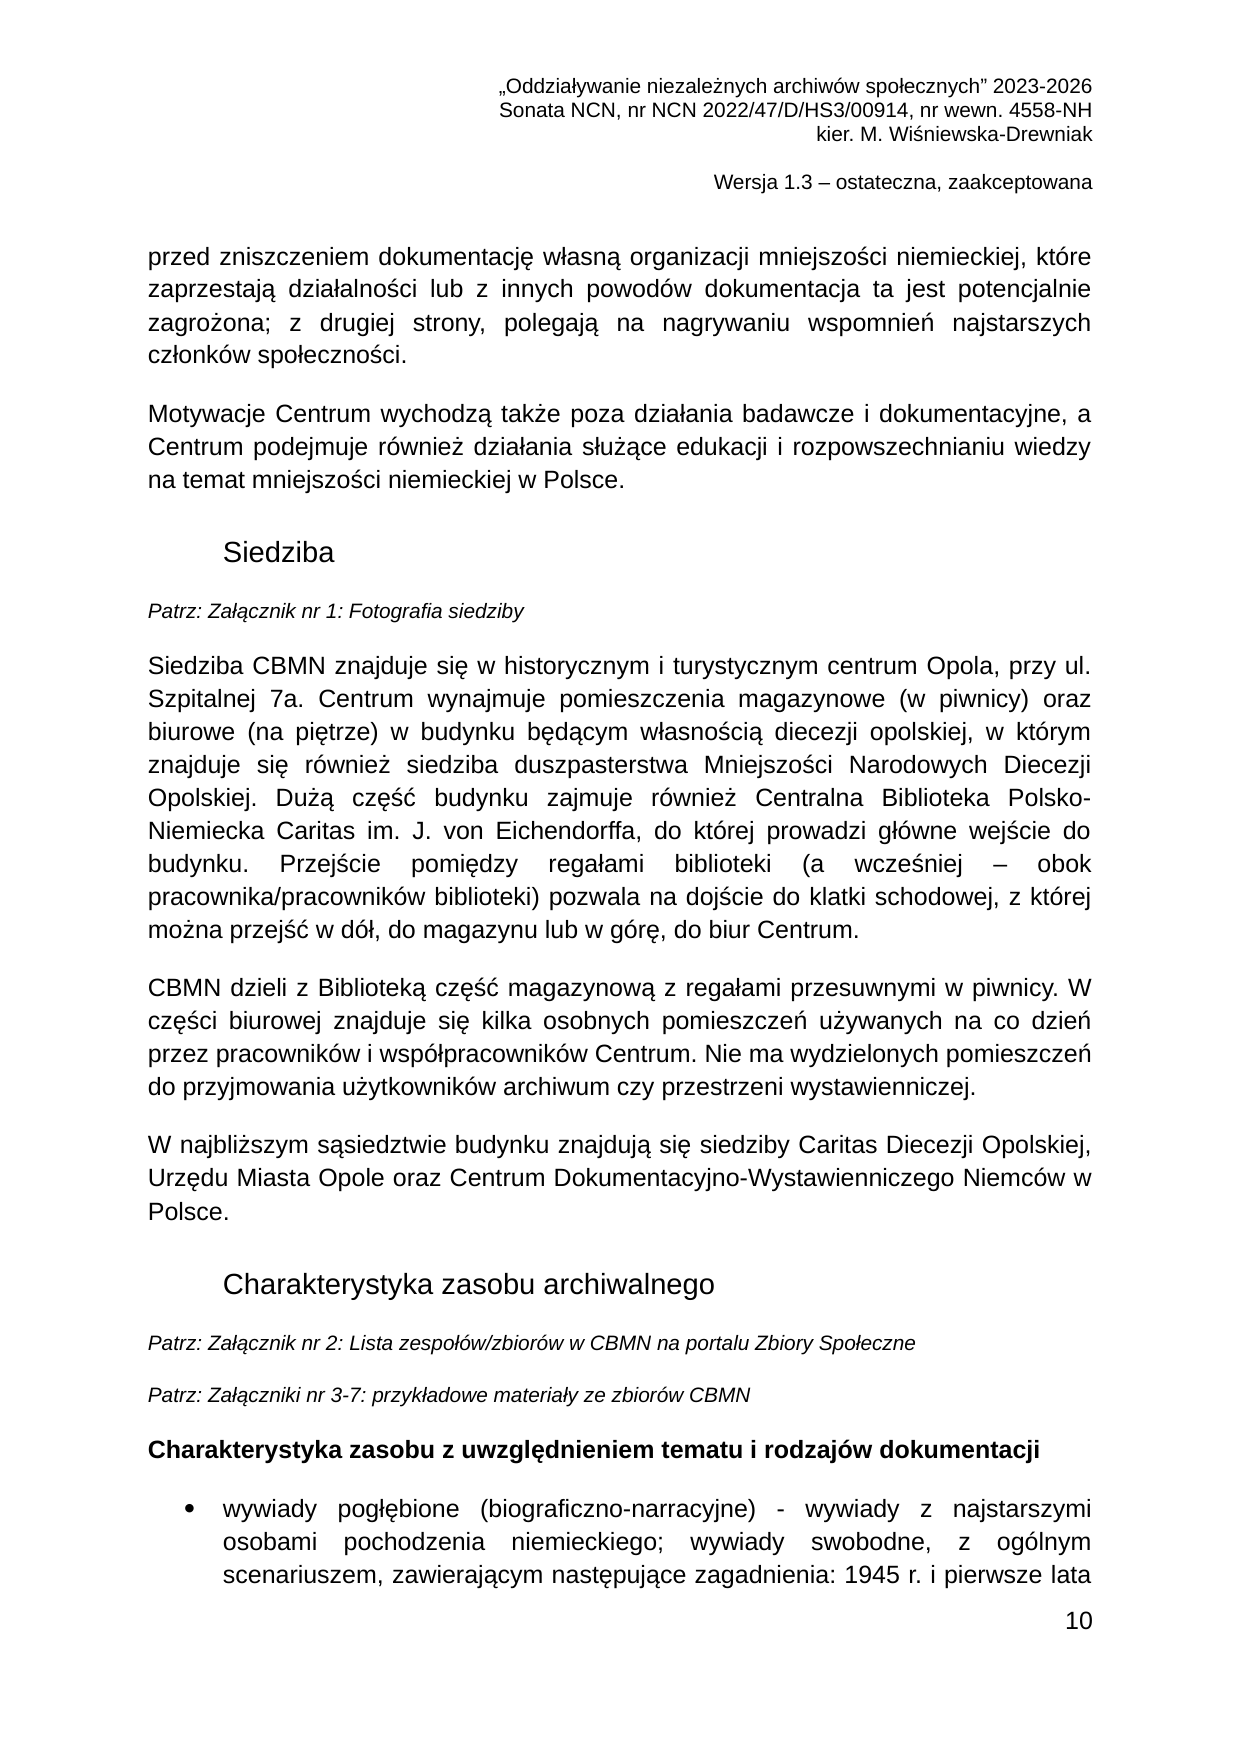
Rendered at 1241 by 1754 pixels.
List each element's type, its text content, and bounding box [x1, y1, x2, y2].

list wywiady pogłębione (biograficzno-narracyjne) - wywiady z najstarszymi osobami pochodzenia niemieckiego; wywiady swobodne, z ogólnym scenariuszem, zawierającym następujące zagadnienia: 1945 r. i pierwsze lata [185, 1493, 1093, 1588]
text Patrz: Załączniki nr 3-7: przykładowe materiały ze zbiorów CBMN [148, 1383, 1093, 1407]
text W najbliższym sąsiedztwie budynku znajdują się siedziby Caritas Diecezji Opolskiej, Urzędu Miasta Opole oraz Centrum Dokumentacyjno-Wystawienniczego Niemców w Polsce. [148, 1130, 1093, 1225]
text Motywacje Centrum wychodzą także poza działania badawcze i dokumentacyjne, a Centrum podejmuje również działania służące edukacji i rozpowszechnianiu wiedzy na temat mniejszości niemieckiej w Polsce. [148, 398, 1093, 493]
subtitle Siedziba [223, 535, 1093, 569]
subtitle Charakterystyka zasobu archiwalnego [223, 1267, 1093, 1301]
text Patrz: Załącznik nr 2: Lista zespołów/zbiorów w CBMN na portalu Zbiory Społeczne [148, 1331, 1093, 1354]
text Charakterystyka zasobu z uwzględnieniem tematu i rodzajów dokumentacji [148, 1436, 1093, 1464]
text Patrz: Załącznik nr 1: Fotografia siedziby [148, 599, 1093, 623]
text Siedziba CBMN znajduje się w historycznym i turystycznym centrum Opola, przy ul. Szpitalnej 7a. Centrum wynajmuje pomieszczenia magazynowe (w piwnicy) oraz biurowe (na piętrze) w budynku będącym własnością diecezji opolskiej, w którym znajduje się również siedziba duszpasterstwa Mniejszości Narodowych Diecezji Opolskiej. Dużą część budynku zajmuje również Centralna Biblioteka Polsko-Niemiecka Caritas im. J. von Eichendorffa, do której prowadzi główne wejście do budynku. Przejście pomiędzy regałami biblioteki (a wcześniej – obok pracownika/pracowników biblioteki) pozwala na dojście do klatki schodowej, z której można przejść w dół, do magazynu lub w górę, do biur Centrum. [148, 651, 1093, 944]
text CBMN dzieli z Biblioteką część magazynową z regałami przesuwnymi w piwnicy. W części biurowej znajduje się kilka osobnych pomieszczeń używanych na co dzień przez pracowników i współpracowników Centrum. Nie ma wydzielonych pomieszczeń do przyjmowania użytkowników archiwum czy przestrzeni wystawienniczej. [148, 973, 1093, 1101]
text przed zniszczeniem dokumentację własną organizacji mniejszości niemieckiej, które zaprzestają działalności lub z innych powodów dokumentacja ta jest potencjalnie zagrożona; z drugiej strony, polegają na nagrywaniu wspomnień najstarszych członków społeczności. [148, 241, 1093, 369]
